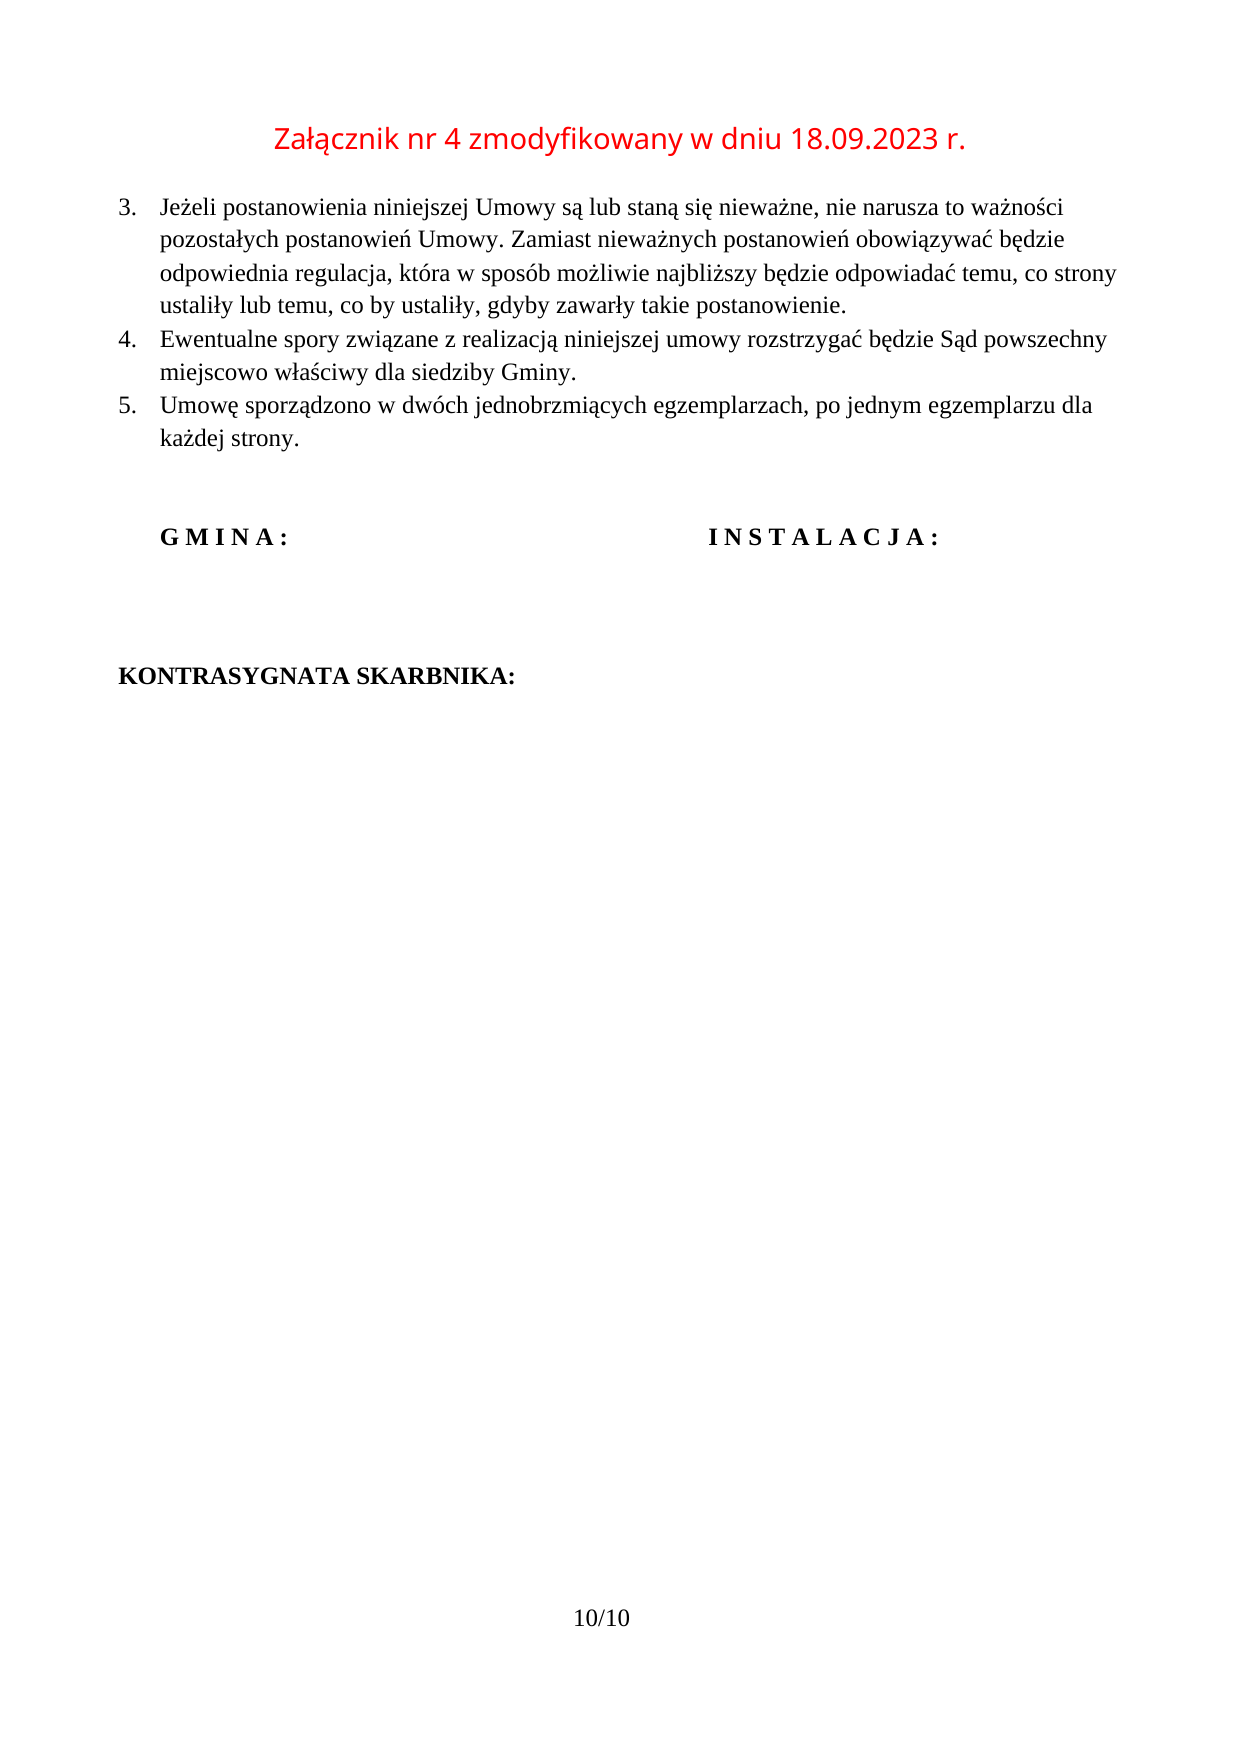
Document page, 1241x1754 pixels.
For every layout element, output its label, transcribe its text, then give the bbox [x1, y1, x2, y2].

list Umowę sporządzono w dwóch jednobrzmiących egzemplarzach, po jednym egzemplarzu dla każdej strony. [118, 390, 1122, 451]
list Jeżeli postanowienia niniejszej Umowy są lub staną się nieważne, nie narusza to ważności pozostałych postanowień Umowy. Zamiast nieważnych postanowień obowiązywać będzie odpowiednia regulacja, która w sposób możliwie najbliższy będzie odpowiadać temu, co strony ustaliły lub temu, co by ustaliły, gdyby zawarły takie postanowienie. [118, 192, 1122, 319]
text KONTRASYGNATA SKARBNIKA: [118, 661, 1122, 690]
list GMINA: INSTALACJA: [118, 522, 1122, 551]
list Ewentualne spory związane z realizacją niniejszej umowy rozstrzygać będzie Sąd powszechny miejscowo właściwy dla siedziby Gminy. [118, 324, 1122, 385]
